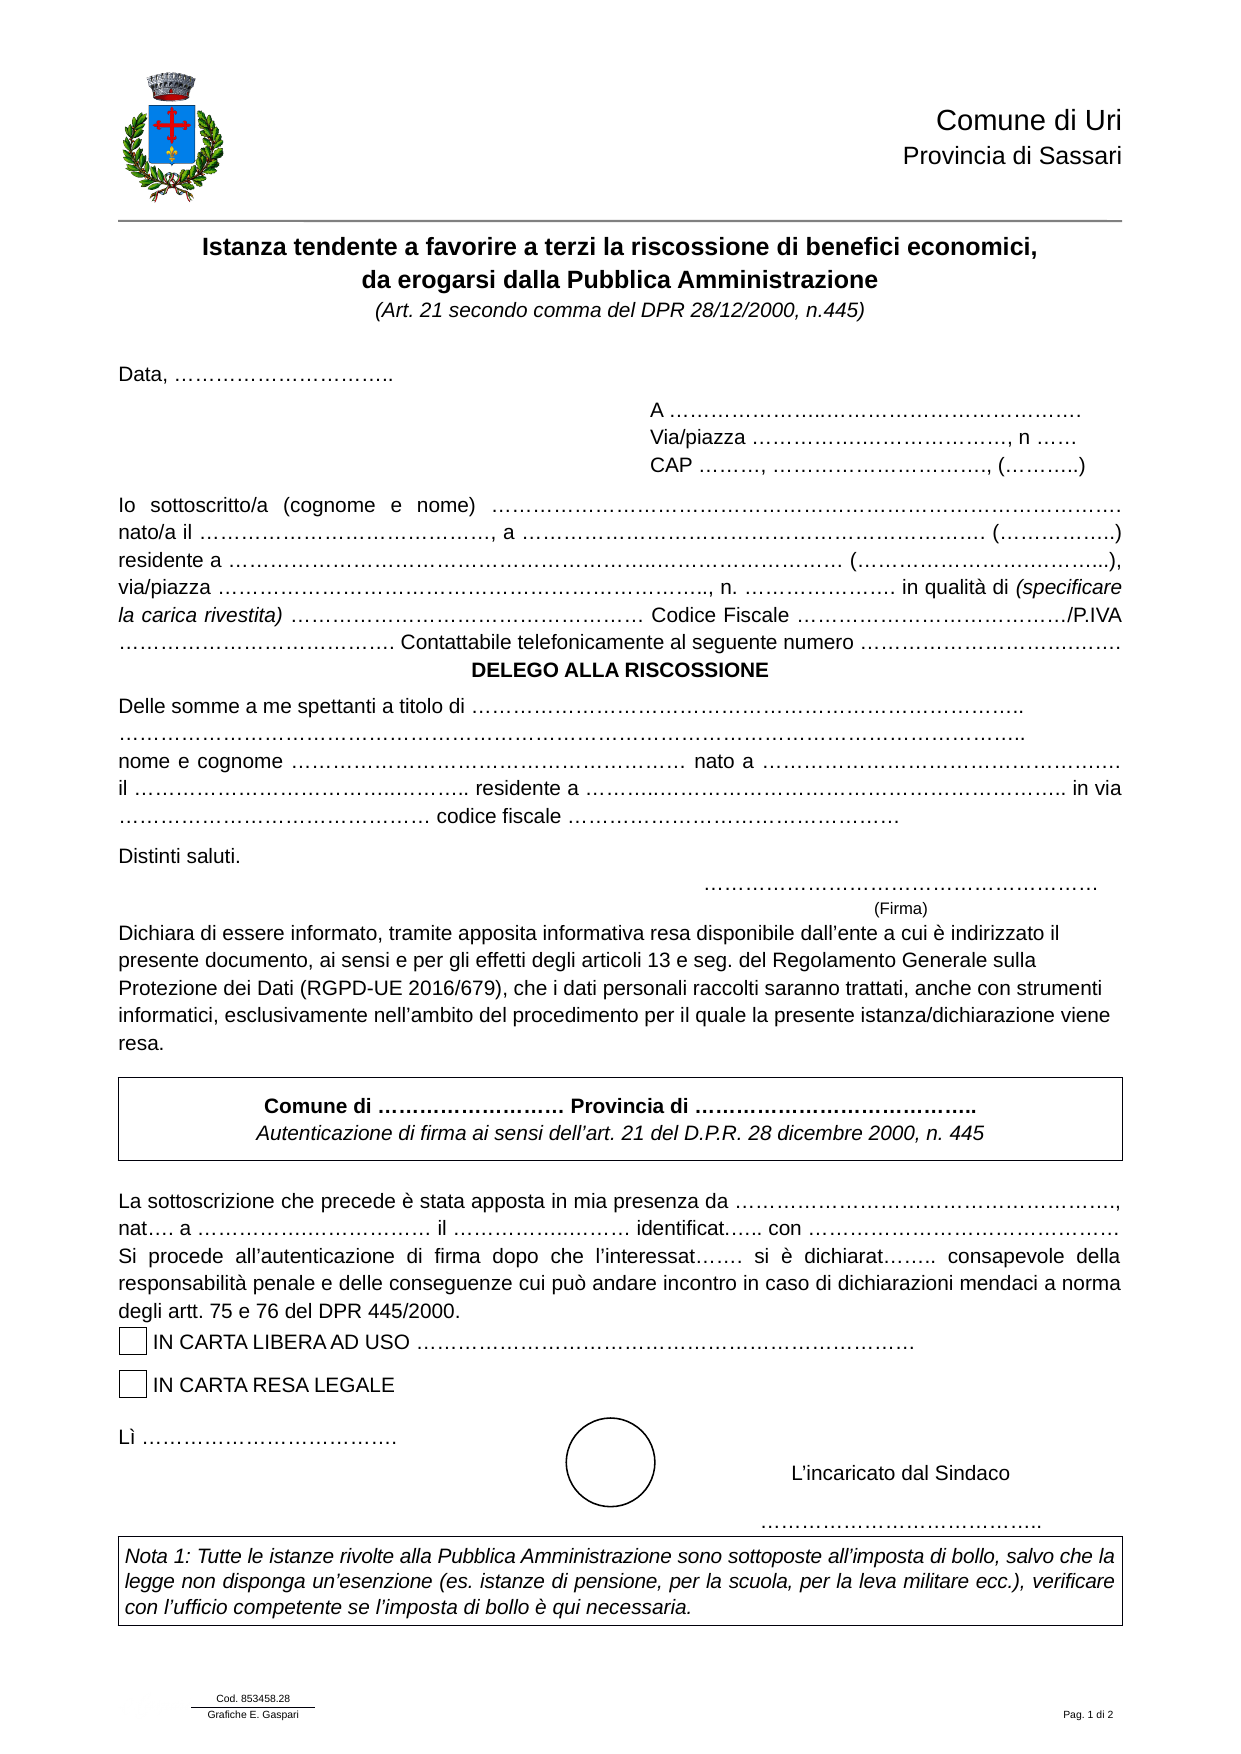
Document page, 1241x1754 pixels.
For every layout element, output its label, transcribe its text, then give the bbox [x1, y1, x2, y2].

table_header Comune di ……………………… Provincia di ………………………………….. Autenticazione di firma ai sensi dell’art. 21 del D.P.R. 28 dicembre 2000, n. 445 [119, 1078, 1122, 1160]
table_header Nota 1: Tutte le istanze rivolte alla Pubblica Amministrazione sono sottoposte all’imposta di bollo, salvo che la legge non disponga un’esenzione (es. istanze di pensione, per la scuola, per la leva militare ecc.), verificare con l’ufficio competente se l’imposta di bollo è qui necessaria. [119, 1537, 1122, 1625]
picture [122, 72, 224, 203]
text La sottoscrizione che precede è stata apposta in mia presenza da ………………………………………………., nat…. a …………….……………… il ……………..……… identificat.….. con ……………………………………… [118, 1188, 1122, 1240]
text L’incaricato dal Sindaco [679, 1461, 1122, 1485]
text Data, ………………………….. [118, 362, 1122, 386]
text ………………………………………………………………………………………………………………….. [118, 721, 1122, 745]
text nome e cognome ………………………………………………… nato a ………………………………………….… il ………………………………..……….. residente a ………..………………………………………………….. in via ……………………………………… codice fiscale ………………………………………… [118, 748, 1122, 827]
text Provincia di Sassari [224, 141, 1122, 170]
text Istanza tendente a favorire a terzi la riscossione di benefici economici, [118, 232, 1122, 261]
text A …………………..………………………………. [650, 398, 1122, 422]
text da erogarsi dalla Pubblica Amministrazione [118, 265, 1122, 294]
text IN CARTA RESA LEGALE [118, 1369, 1122, 1398]
text Comune di Uri [224, 103, 1122, 136]
text Via/piazza …………….…………………, n …… [650, 425, 1122, 449]
text [638, 1425, 1122, 1449]
text Lì ………………………………. [118, 1425, 584, 1449]
text ………………………………………………… [679, 871, 1122, 895]
text DELEGO ALLA RISCOSSIONE [118, 658, 1122, 682]
text Si procede all’autenticazione di firma dopo che l’interessat……. si è dichiarat…….. consapevole della responsabilità penale e delle conseguenze cui può andare incontro in caso di dichiarazioni mendaci a norma degli artt. 75 e 76 del DPR 445/2000. [118, 1243, 1122, 1322]
text (Firma) [679, 898, 1122, 918]
text CAP ………, …………………………., (………..) [650, 453, 1122, 477]
text Dichiara di essere informato, tramite apposita informativa resa disponibile dall’ente a cui è indirizzato il presente documento, ai sensi e per gli effetti degli articoli 13 e seg. del Regolamento Generale sulla Protezione dei Dati (RGPD-UE 2016/679), che i dati personali raccolti saranno trattati, anche con strumenti informatici, esclusivamente nell’ambito del procedimento per il quale la presente istanza/dichiarazione viene resa. [118, 921, 1122, 1054]
text Io sottoscritto/a (cognome e nome) ………………………………………………………………………………. nato/a il ……………………………………, a …………………………………………………………. (……………..) residente a ……………………………………………………..……………………… (…………………….………...), via/piazza …………………………………………………………….., n. …………………. in qualità di (specificare la carica rivestita) …………………………………………… Codice Fiscale …………………………………/P.IVA …………………………………. Contattabile telefonicamente al seguente numero ………………………….……. [118, 493, 1122, 654]
text Delle somme a me spettanti a titolo di …………………………………………………………………….. [118, 693, 1122, 717]
text (Art. 21 secondo comma del DPR 28/12/2000, n.445) [118, 298, 1122, 322]
text IN CARTA LIBERA AD USO ……………………………………………………………… [118, 1326, 1122, 1355]
text ………………………………….. [679, 1509, 1122, 1533]
text Distinti saluti. [118, 843, 1122, 867]
